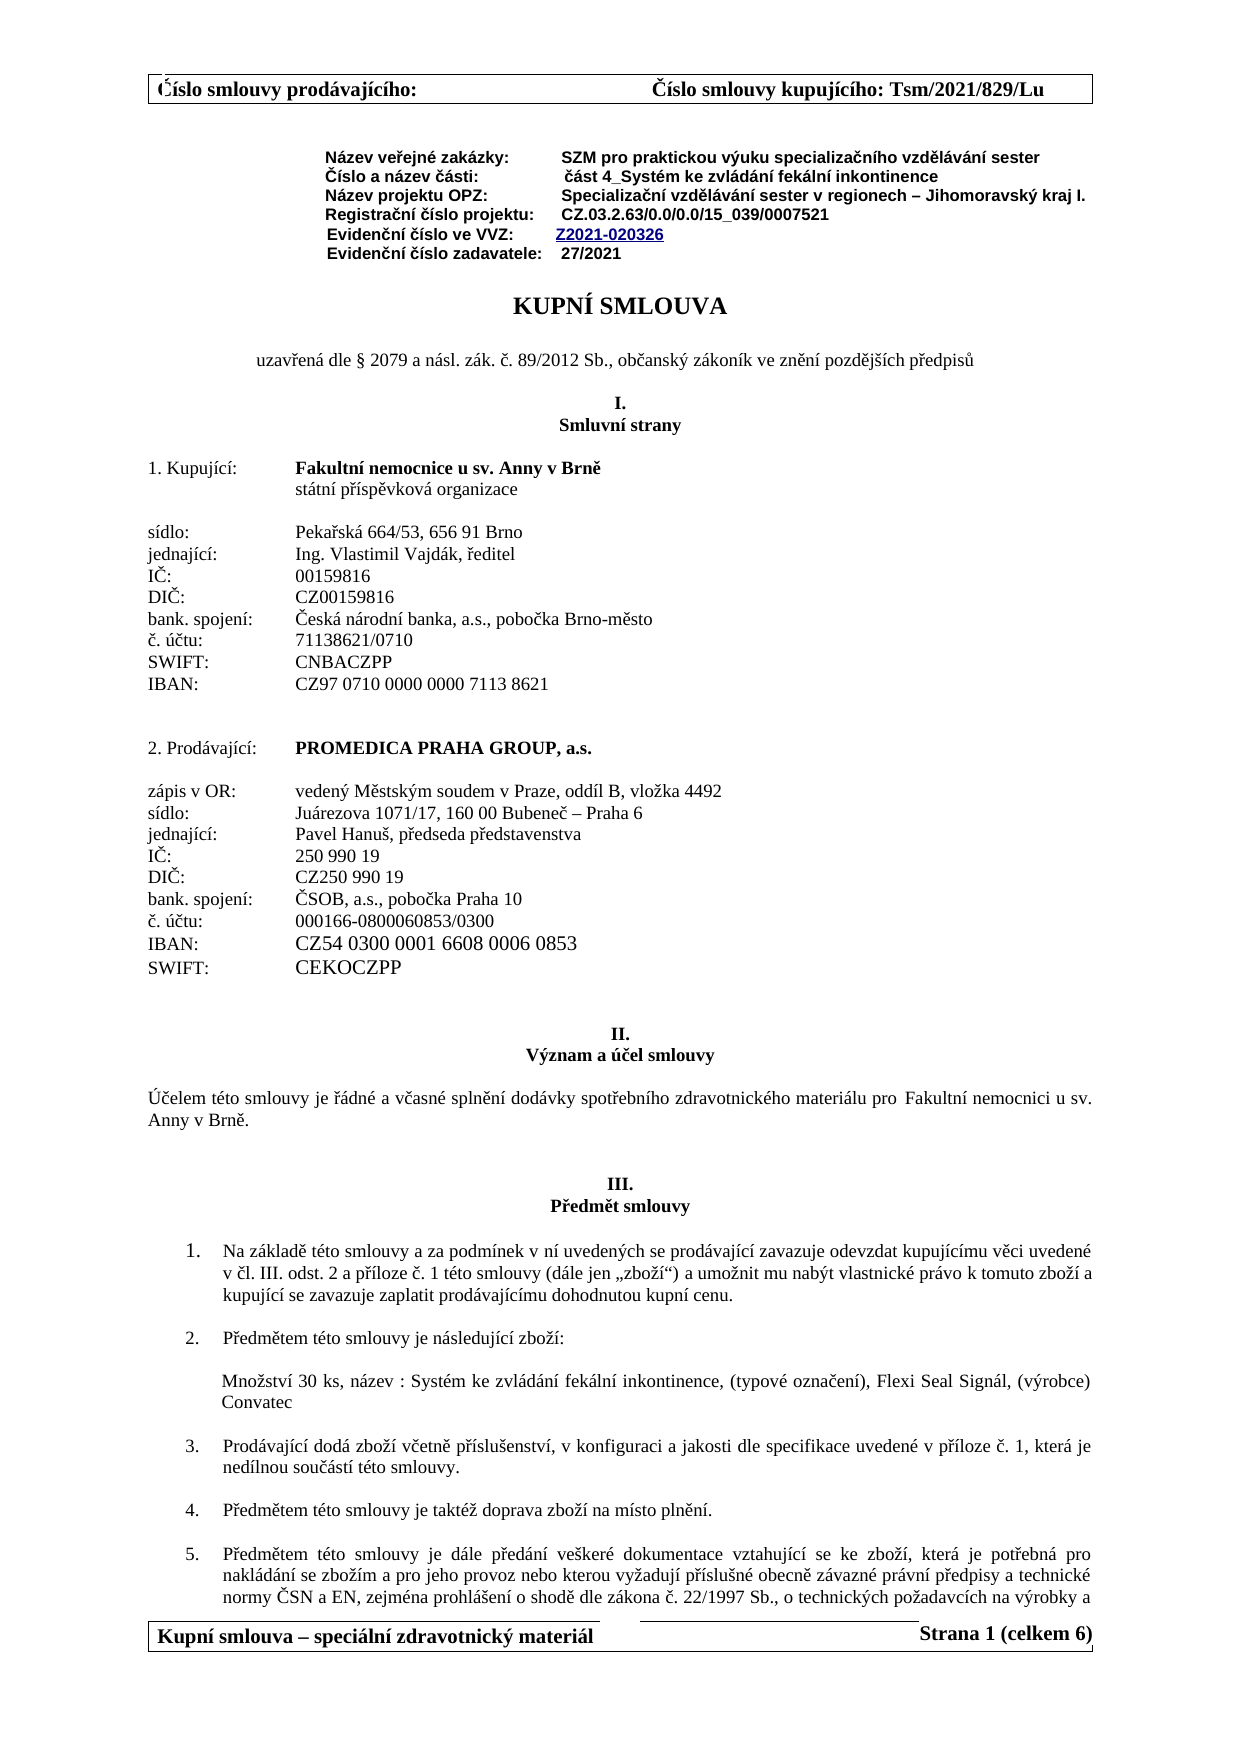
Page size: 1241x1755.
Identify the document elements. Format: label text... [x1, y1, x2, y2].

text Evidenční číslo ve VVZ: Z2021-020326 [327, 224, 1093, 243]
text IBAN: CZ97 0710 0000 0000 7113 8621 [148, 672, 1093, 694]
text DIČ: CZ250 990 19 [148, 866, 1093, 888]
text IBAN: CZ54 0300 0001 6608 0006 0853 [148, 931, 1093, 955]
text zápis v OR: vedený Městským soudem v Praze, oddíl B, vložka 4492 [148, 780, 1093, 802]
text bank. spojení: Česká národní banka, a.s., pobočka Brno-město [148, 608, 1093, 629]
text SWIFT: CNBACZPP [148, 651, 1093, 672]
text II. [148, 1022, 1093, 1044]
text jednající: Pavel Hanuš, předseda představenstva [148, 823, 1093, 845]
text 1. Kupující: Fakultní nemocnice u sv. Anny v Brně [148, 457, 1093, 478]
list Předmětem této smlouvy je taktéž doprava zboží na místo plnění. [185, 1499, 1093, 1521]
text I. [148, 392, 1093, 414]
text Název veřejné zakázky: SZM pro praktickou výuku specializačního vzdělávání sester [325, 148, 1093, 167]
text SWIFT: CEKOCZPP [148, 955, 1093, 979]
text uzavřená dle § 2079 a násl. zák. č. 89/2012 Sb., občanský zákoník ve znění pozdějších předpisů [148, 349, 1093, 371]
text Číslo a název části: část 4_Systém ke zvládání fekální inkontinence [325, 167, 1093, 186]
list Předmětem této smlouvy je následující zboží: [185, 1327, 1093, 1348]
text č. účtu: 71138621/0710 [148, 629, 1093, 651]
text bank. spojení: ČSOB, a.s., pobočka Praha 10 [148, 888, 1093, 909]
subtitle Smluvní strany [148, 414, 1093, 435]
text státní příspěvková organizace [221, 478, 1093, 500]
list Prodávající dodá zboží včetně příslušenství, v konfiguraci a jakosti dle specifikace uvedené v příloze č. 1, která je nedílnou součástí této smlouvy. [185, 1434, 1093, 1478]
text KUPNÍ SMLOUVA [148, 291, 1093, 320]
text IČ: 250 990 19 [148, 845, 1093, 866]
text DIČ: CZ00159816 [148, 586, 1093, 608]
text sídlo: Pekařská 664/53, 656 91 Brno [148, 521, 1093, 543]
list Na základě této smlouvy a za podmínek v ní uvedených se prodávající zavazuje odevzdat kupujícímu věci uvedené v čl. III. odst. 2 a příloze č. 1 této smlouvy (dále jen „zboží“) a umožnit mu nabýt vlastnické právo k tomuto zboží a kupující se zavazuje zaplatit prodávajícímu dohodnutou kupní cenu. [185, 1238, 1093, 1305]
text Účelem této smlouvy je řádné a včasné splnění dodávky spotřebního zdravotnického materiálu pro Fakultní nemocnici u sv. Anny v Brně. [148, 1087, 1093, 1130]
list Předmětem této smlouvy je dále předání veškeré dokumentace vztahující se ke zboží, která je potřebná pro nakládání se zbožím a pro jeho provoz nebo kterou vyžadují příslušné obecně závazné právní předpisy a technické normy ČSN a EN, zejména prohlášení o shodě dle zákona č. 22/1997 Sb., o technických požadavcích na výrobky a [185, 1542, 1093, 1607]
text Množství 30 ks, název : Systém ke zvládání fekální inkontinence, (typové označení), Flexi Seal Signál, (výrobce) Convatec [221, 1370, 1093, 1413]
text Význam a účel smlouvy [148, 1044, 1093, 1066]
text 2. Prodávající: PROMEDICA PRAHA GROUP, a.s. [148, 737, 1093, 759]
text Evidenční číslo zadavatele: 27/2021 [327, 243, 1093, 263]
subtitle Předmět smlouvy [148, 1195, 1093, 1216]
text IČ: 00159816 [148, 564, 1093, 586]
text sídlo: Juárezova 1071/17, 160 00 Bubeneč – Praha 6 [148, 802, 1093, 823]
text č. účtu: 000166-0800060853/0300 [148, 909, 1093, 931]
text Registrační číslo projektu: CZ.03.2.63/0.0/0.0/15_039/0007521 [325, 205, 1093, 224]
text III. [148, 1173, 1093, 1195]
text jednající: Ing. Vlastimil Vajdák, ředitel [148, 543, 1093, 564]
text Název projektu OPZ: Specializační vzdělávání sester v regionech – Jihomoravský kraj I. [325, 186, 1093, 205]
